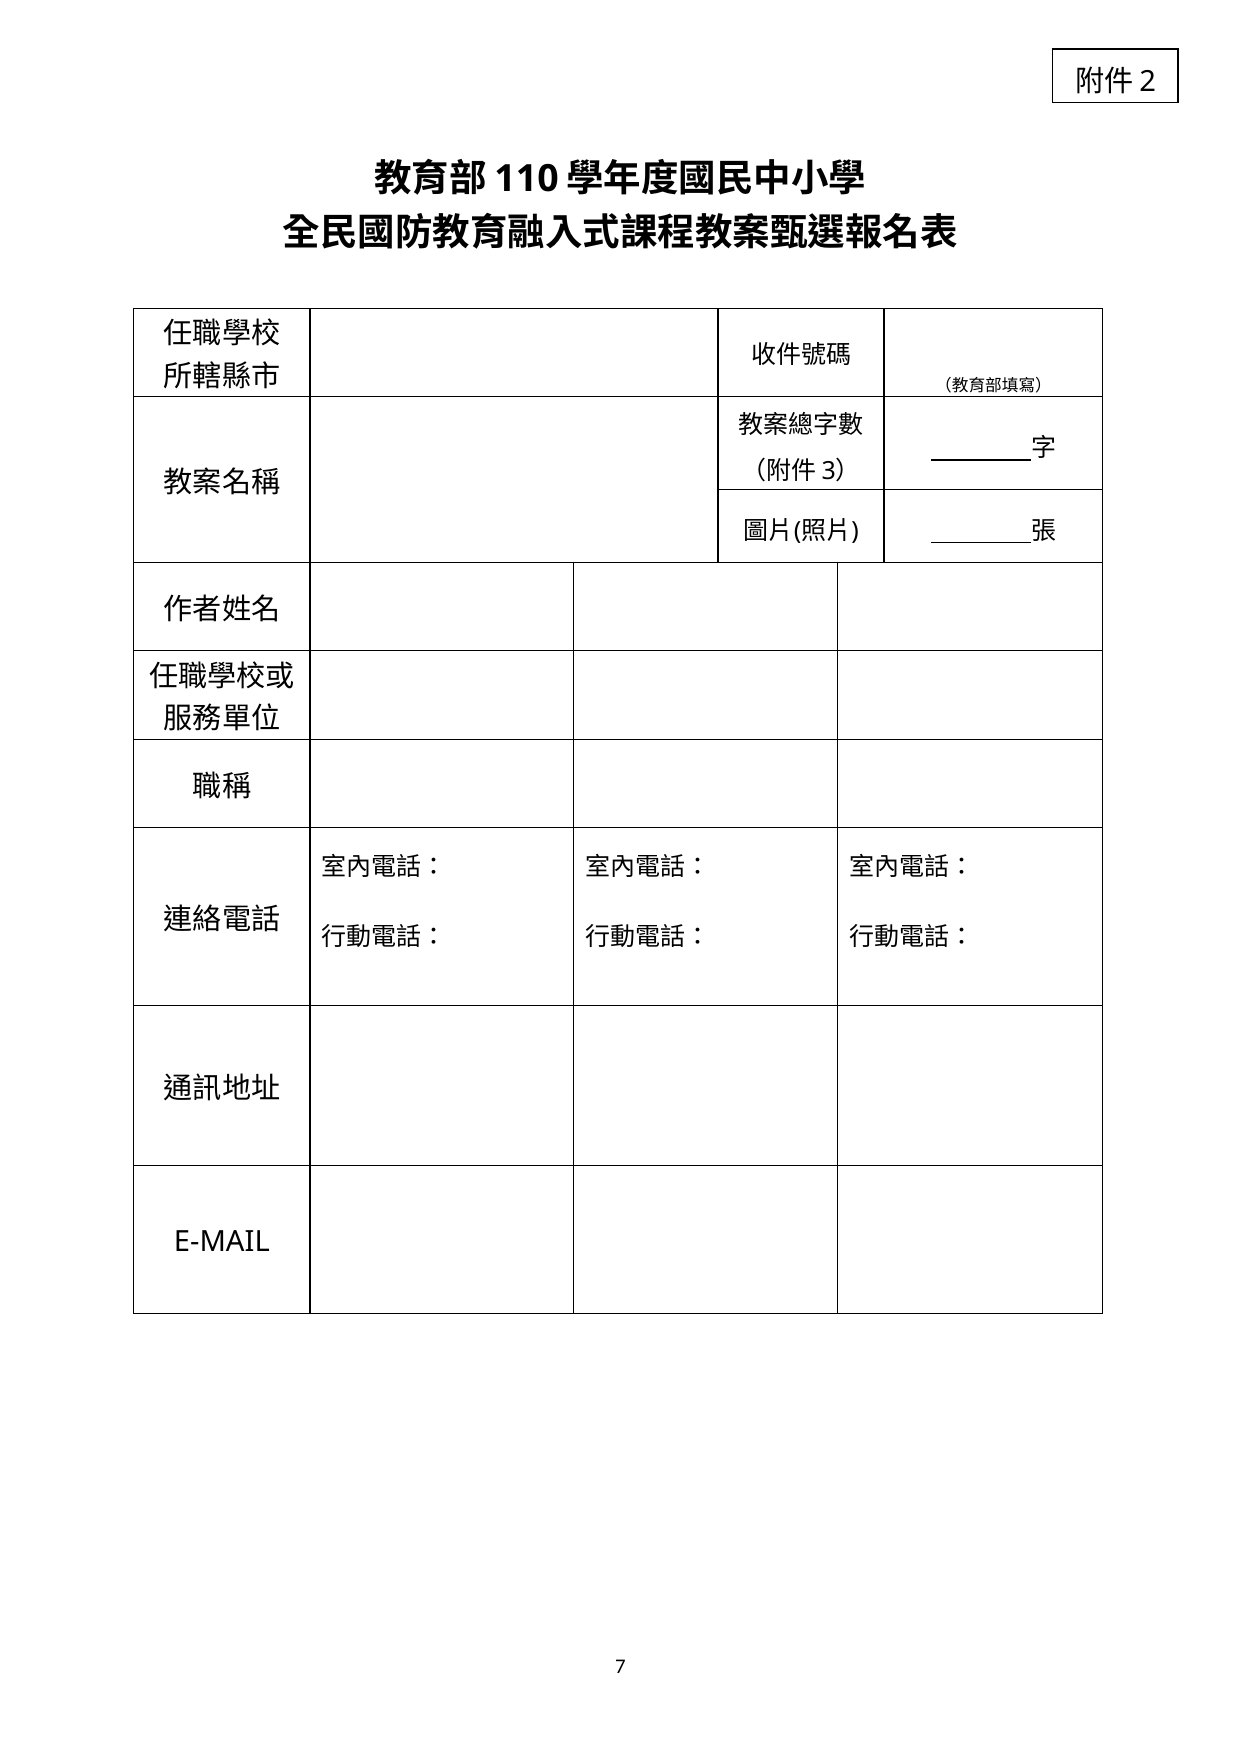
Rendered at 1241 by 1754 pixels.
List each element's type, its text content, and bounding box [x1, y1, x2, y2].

text 全民國防教育融入式課程教案甄選報名表 [187, 202, 1053, 256]
table_cell [838, 563, 1102, 650]
table_cell [1103, 489, 1107, 562]
table_cell [1103, 650, 1107, 739]
table_header 任職學校 所轄縣市 [134, 309, 309, 396]
table_cell 教案名稱 [134, 397, 309, 562]
table_cell [1103, 396, 1107, 489]
table_cell [574, 563, 837, 650]
table_header （教育部填寫） [885, 309, 1102, 396]
table_cell [1103, 739, 1107, 827]
table_cell [1103, 827, 1107, 1004]
table_cell 圖片(照片) [719, 490, 883, 562]
table_cell [574, 1166, 837, 1313]
table_header 收件號碼 [719, 309, 883, 396]
table_cell 作者姓名 [134, 563, 309, 650]
table_cell [838, 651, 1102, 739]
table_cell [1103, 1005, 1107, 1165]
table_cell [311, 1006, 573, 1165]
table_cell [574, 1006, 837, 1165]
table_cell 教案總字數 （附件3） [719, 397, 883, 489]
table_header [1103, 308, 1107, 396]
table_cell 字 [885, 397, 1102, 489]
table_cell [574, 651, 837, 739]
table_cell 職稱 [134, 740, 309, 827]
table_cell 通訊地址 [134, 1006, 309, 1165]
table_cell [311, 1166, 573, 1313]
table_cell 任職學校或服務單位 [134, 651, 309, 739]
table_cell [1103, 1165, 1107, 1313]
table_cell E-MAIL [134, 1166, 309, 1313]
table_cell 張 [885, 490, 1102, 562]
table_cell 室內電話： 行動電話： [838, 828, 1102, 1004]
table_header [311, 309, 717, 396]
table_cell 連絡電話 [134, 828, 309, 1004]
table_cell [838, 1006, 1102, 1165]
table_cell [838, 740, 1102, 827]
table_cell [311, 563, 573, 650]
table_cell [838, 1166, 1102, 1313]
table_cell 室內電話： 行動電話： [311, 828, 573, 1004]
text 教育部110學年度國民中小學 [187, 148, 1053, 202]
table_cell 室內電話： 行動電話： [574, 828, 837, 1004]
text 附件2 [1068, 57, 1162, 94]
table_cell [311, 740, 573, 827]
table_cell [574, 740, 837, 827]
table_cell [1103, 562, 1107, 650]
table_cell [311, 397, 717, 562]
table_cell [311, 651, 573, 739]
